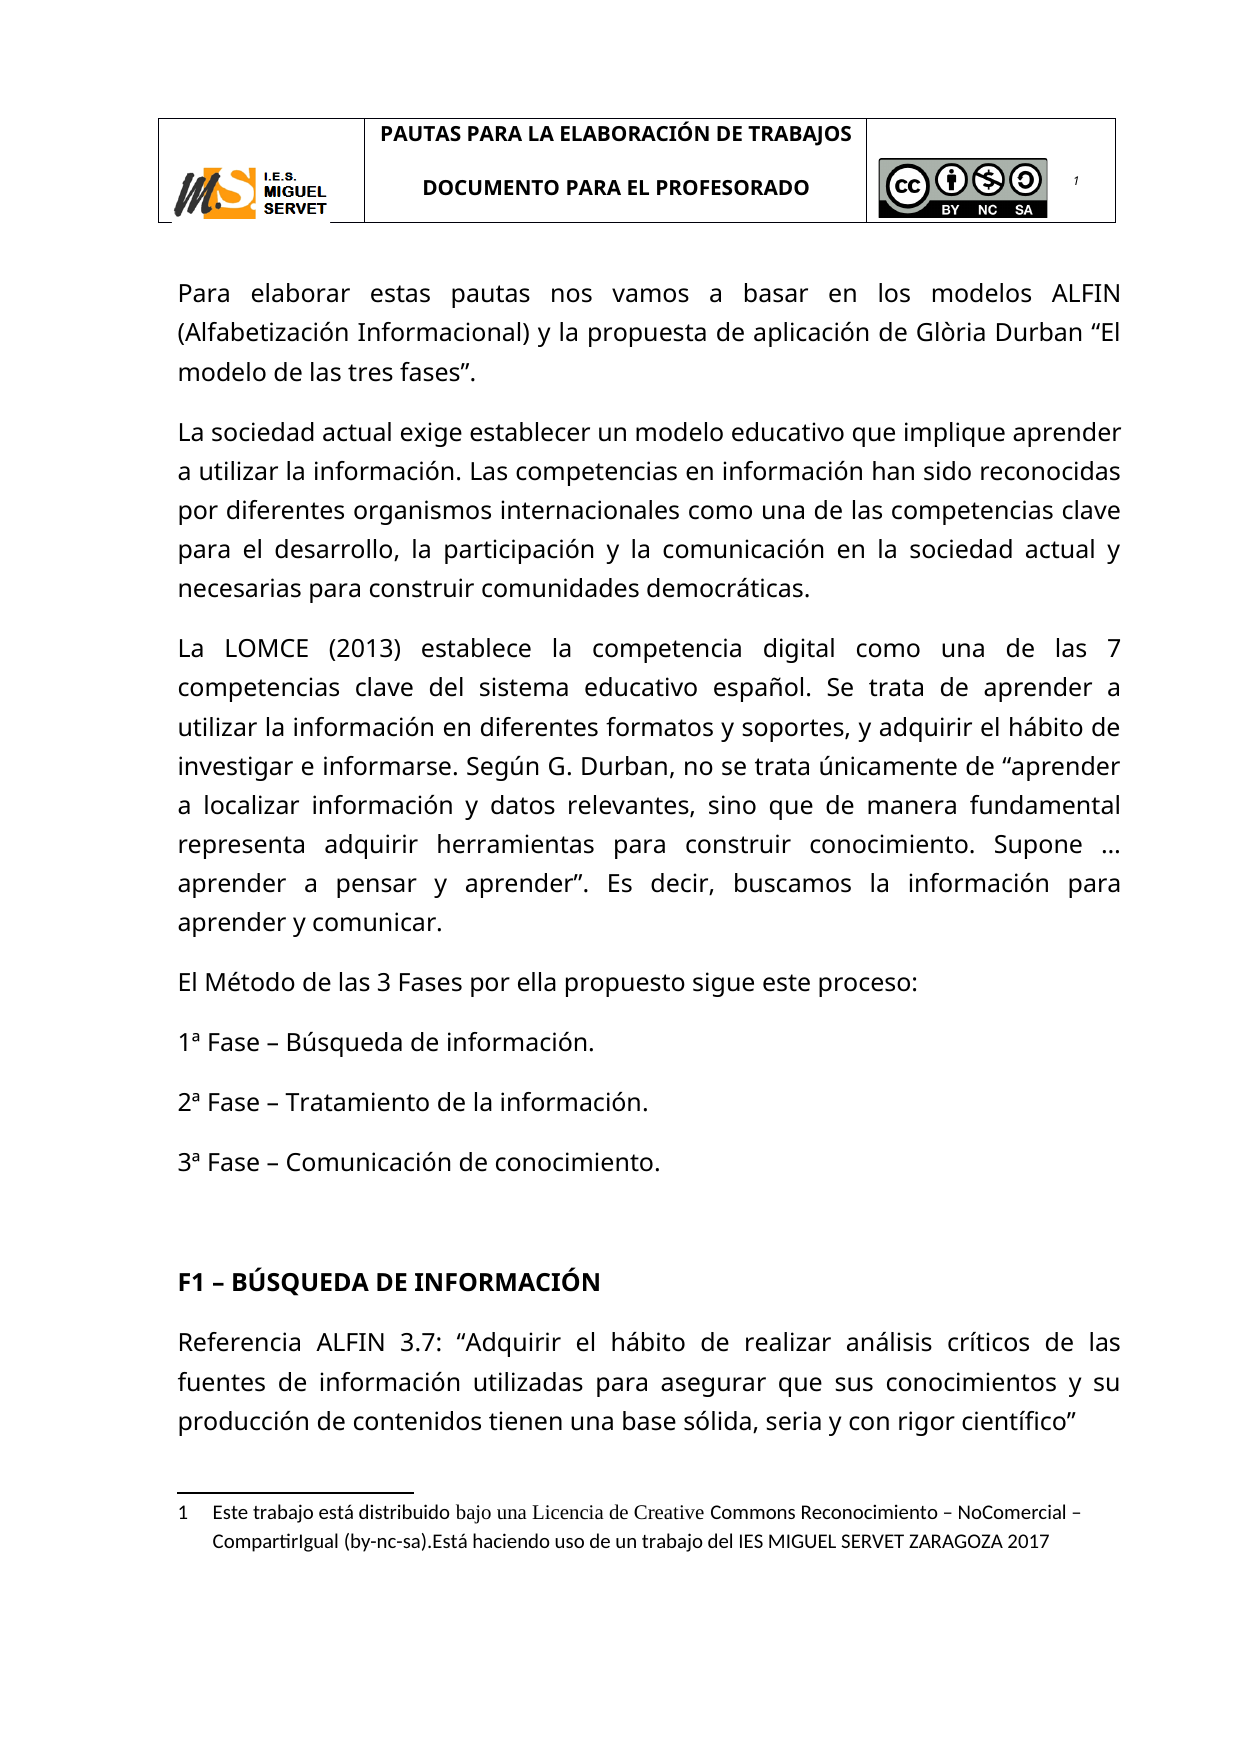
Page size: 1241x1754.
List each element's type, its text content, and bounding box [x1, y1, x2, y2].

text Referencia ALFIN 3.7: “Adquirir el hábito de realizar análisis críticos de las fuentes de información utilizadas para asegurar que sus conocimientos y su producción de contenidos tienen una base sólida, seria y con rigor científico” [177, 1325, 1122, 1437]
text 2ª Fase – Tratamiento de la información. [177, 1085, 1122, 1119]
picture [171, 163, 331, 225]
text Para elaborar estas pautas nos vamos a basar en los modelos ALFIN (Alfabetización Informacional) y la propuesta de aplicación de Glòria Durban “El modelo de las tres fases”. [177, 276, 1122, 388]
text 3ª Fase – Comunicación de conocimiento. [177, 1145, 1122, 1179]
table_header PAUTAS PARA LA ELABORACIÓN DE TRABAJOS DOCUMENTO PARA EL PROFESORADO [365, 119, 866, 222]
picture [878, 158, 1048, 218]
text El Método de las 3 Fases por ella propuesto sigue este proceso: [177, 965, 1122, 999]
text La LOMCE (2013) establece la competencia digital como una de las 7 competencias clave del sistema educativo español. Se trata de aprender a utilizar la información en diferentes formatos y soportes, y adquirir el hábito de investigar e informarse. Según G. Durban, no se trata únicamente de “aprender a localizar información y datos relevantes, sino que de manera fundamental representa adquirir herramientas para construir conocimiento. Supone … aprender a pensar y aprender”. Es decir, buscamos la información para aprender y comunicar. [177, 631, 1122, 939]
table_header [159, 119, 364, 222]
table_header [867, 119, 1115, 222]
text 1ª Fase – Búsqueda de información. [177, 1025, 1122, 1059]
text F1 – BÚSQUEDA DE INFORMACIÓN [177, 1265, 1122, 1299]
text La sociedad actual exige establecer un modelo educativo que implique aprender a utilizar la información. Las competencias en información han sido reconocidas por diferentes organismos internacionales como una de las competencias clave para el desarrollo, la participación y la comunicación en la sociedad actual y necesarias para construir comunidades democráticas. [177, 414, 1122, 605]
